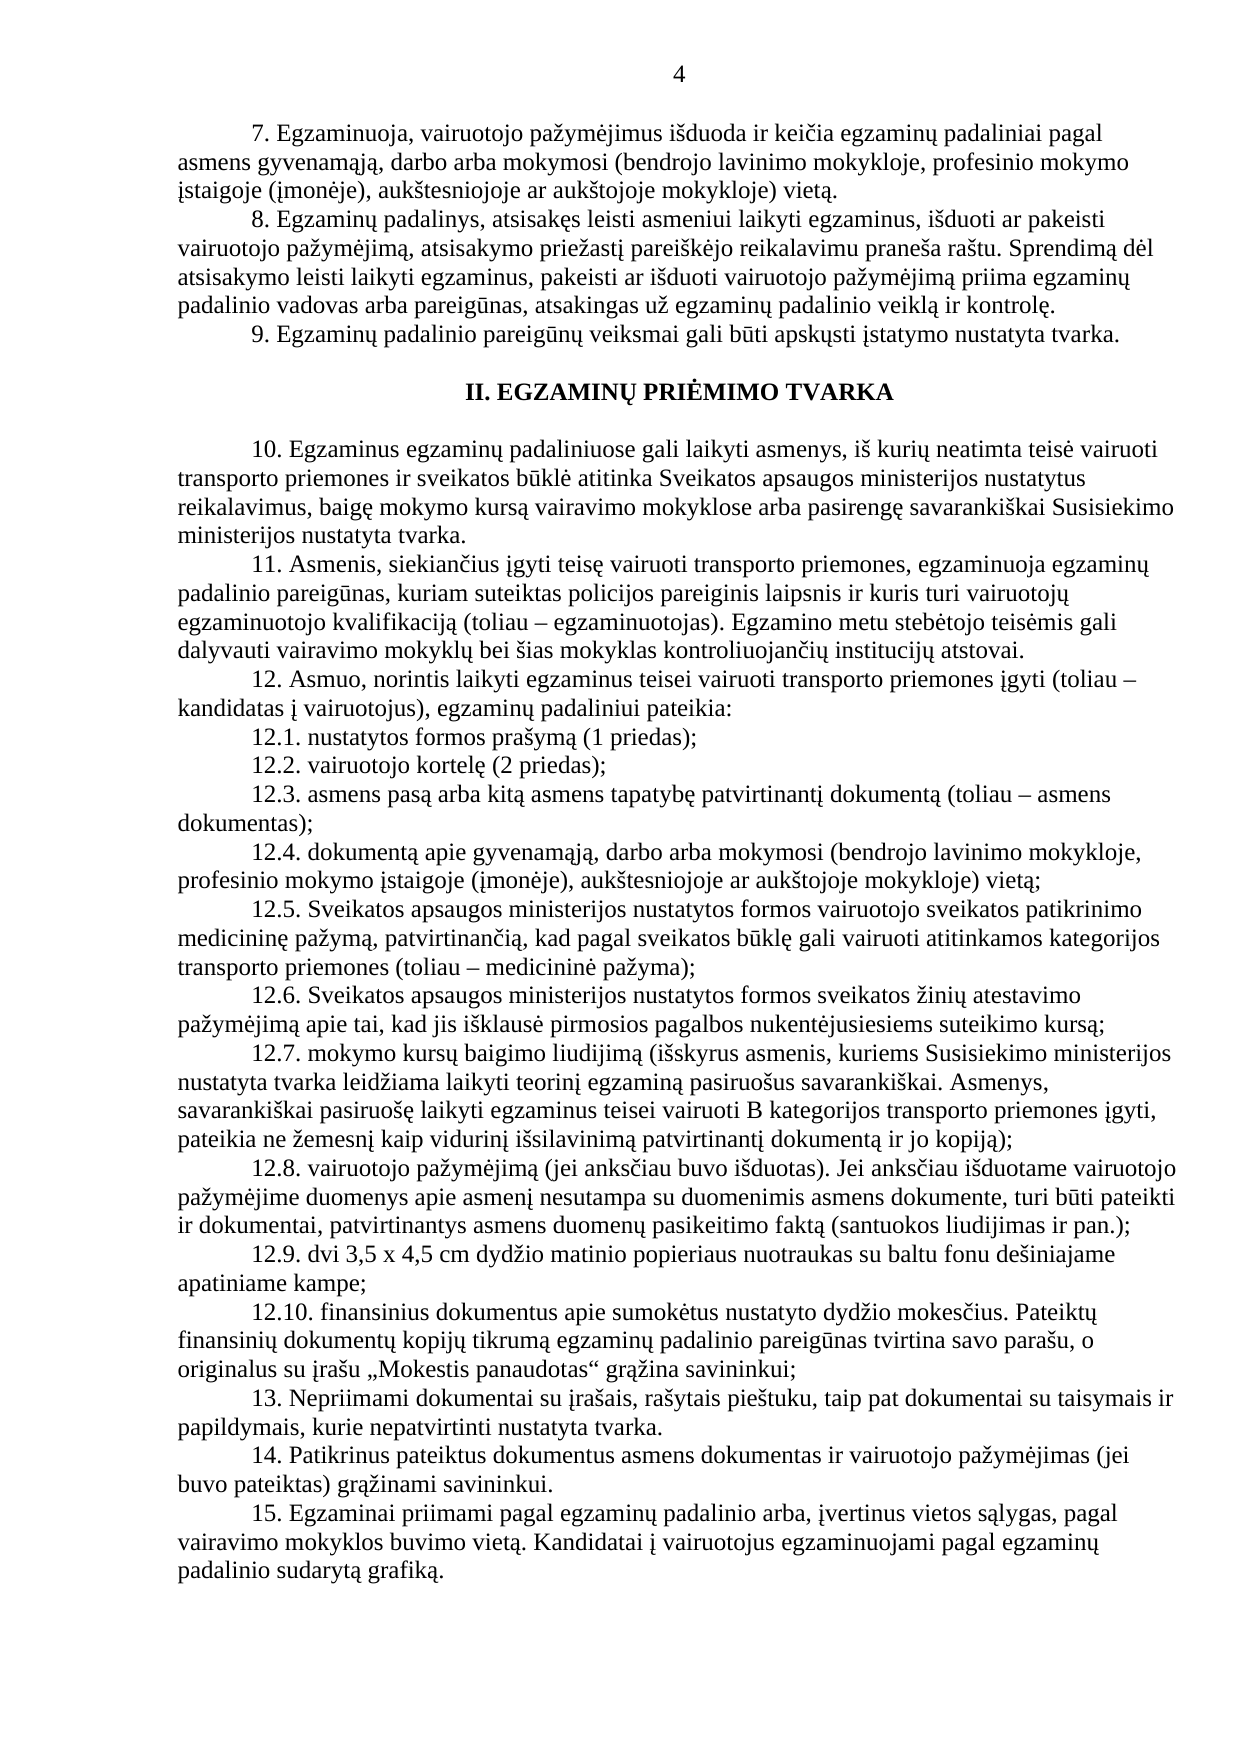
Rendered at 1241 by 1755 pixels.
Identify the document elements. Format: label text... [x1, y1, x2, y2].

text 11. Asmenis, siekiančius įgyti teisę vairuoti transporto priemones, egzaminuoja egzaminų padalinio pareigūnas, kuriam suteiktas policijos pareiginis laipsnis ir kuris turi vairuotojų egzaminuotojo kvalifikaciją (toliau – egzaminuotojas). Egzamino metu stebėtojo teisėmis gali dalyvauti vairavimo mokyklų bei šias mokyklas kontroliuojančių institucijų atstovai. [177, 549, 1181, 664]
text 7. Egzaminuoja, vairuotojo pažymėjimus išduoda ir keičia egzaminų padaliniai pagal asmens gyvenamąją, darbo arba mokymosi (bendrojo lavinimo mokykloje, profesinio mokymo įstaigoje (įmonėje), aukštesniojoje ar aukštojoje mokykloje) vietą. [177, 118, 1181, 204]
text 12.10. finansinius dokumentus apie sumokėtus nustatyto dydžio mokesčius. Pateiktų finansinių dokumentų kopijų tikrumą egzaminų padalinio pareigūnas tvirtina savo parašu, o originalus su įrašu „Mokestis panaudotas“ grąžina savininkui; [177, 1297, 1181, 1383]
text II. EGZAMINŲ PRIĖMIMO TVARKA [177, 377, 1181, 406]
text 12.7. mokymo kursų baigimo liudijimą (išskyrus asmenis, kuriems Susisiekimo ministerijos nustatyta tvarka leidžiama laikyti teorinį egzaminą pasiruošus savarankiškai. Asmenys, savarankiškai pasiruošę laikyti egzaminus teisei vairuoti B kategorijos transporto priemones įgyti, pateikia ne žemesnį kaip vidurinį išsilavinimą patvirtinantį dokumentą ir jo kopiją); [177, 1038, 1181, 1153]
text 12.6. Sveikatos apsaugos ministerijos nustatytos formos sveikatos žinių atestavimo pažymėjimą apie tai, kad jis išklausė pirmosios pagalbos nukentėjusiesiems suteikimo kursą; [177, 981, 1181, 1038]
text 12.3. asmens pasą arba kitą asmens tapatybę patvirtinantį dokumentą (toliau – asmens dokumentas); [177, 779, 1181, 837]
text 9. Egzaminų padalinio pareigūnų veiksmai gali būti apskųsti įstatymo nustatyta tvarka. [177, 319, 1181, 348]
text 13. Nepriimami dokumentai su įrašais, rašytais pieštuku, taip pat dokumentai su taisymais ir papildymais, kurie nepatvirtinti nustatyta tvarka. [177, 1383, 1181, 1441]
text 14. Patikrinus pateiktus dokumentus asmens dokumentas ir vairuotojo pažymėjimas (jei buvo pateiktas) grąžinami savininkui. [177, 1441, 1181, 1498]
text 12.5. Sveikatos apsaugos ministerijos nustatytos formos vairuotojo sveikatos patikrinimo medicininę pažymą, patvirtinančią, kad pagal sveikatos būklę gali vairuoti atitinkamos kategorijos transporto priemones (toliau – medicininė pažyma); [177, 894, 1181, 981]
text 12.9. dvi 3,5 x 4,5 cm dydžio matinio popieriaus nuotraukas su baltu fonu dešiniajame apatiniame kampe; [177, 1239, 1181, 1297]
text 8. Egzaminų padalinys, atsisakęs leisti asmeniui laikyti egzaminus, išduoti ar pakeisti vairuotojo pažymėjimą, atsisakymo priežastį pareiškėjo reikalavimu praneša raštu. Sprendimą dėl atsisakymo leisti laikyti egzaminus, pakeisti ar išduoti vairuotojo pažymėjimą priima egzaminų padalinio vadovas arba pareigūnas, atsakingas už egzaminų padalinio veiklą ir kontrolę. [177, 204, 1181, 319]
text 12.1. nustatytos formos prašymą (1 priedas); [177, 722, 1181, 751]
text 12.8. vairuotojo pažymėjimą (jei anksčiau buvo išduotas). Jei anksčiau išduotame vairuotojo pažymėjime duomenys apie asmenį nesutampa su duomenimis asmens dokumente, turi būti pateikti ir dokumentai, patvirtinantys asmens duomenų pasikeitimo faktą (santuokos liudijimas ir pan.); [177, 1153, 1181, 1239]
text 10. Egzaminus egzaminų padaliniuose gali laikyti asmenys, iš kurių neatimta teisė vairuoti transporto priemones ir sveikatos būklė atitinka Sveikatos apsaugos ministerijos nustatytus reikalavimus, baigę mokymo kursą vairavimo mokyklose arba pasirengę savarankiškai Susisiekimo ministerijos nustatyta tvarka. [177, 434, 1181, 549]
text 15. Egzaminai priimami pagal egzaminų padalinio arba, įvertinus vietos sąlygas, pagal vairavimo mokyklos buvimo vietą. Kandidatai į vairuotojus egzaminuojami pagal egzaminų padalinio sudarytą grafiką. [177, 1498, 1181, 1584]
text 12.2. vairuotojo kortelę (2 priedas); [177, 751, 1181, 779]
text 12.4. dokumentą apie gyvenamąją, darbo arba mokymosi (bendrojo lavinimo mokykloje, profesinio mokymo įstaigoje (įmonėje), aukštesniojoje ar aukštojoje mokykloje) vietą; [177, 837, 1181, 894]
text 12. Asmuo, norintis laikyti egzaminus teisei vairuoti transporto priemones įgyti (toliau – kandidatas į vairuotojus), egzaminų padaliniui pateikia: [177, 664, 1181, 722]
